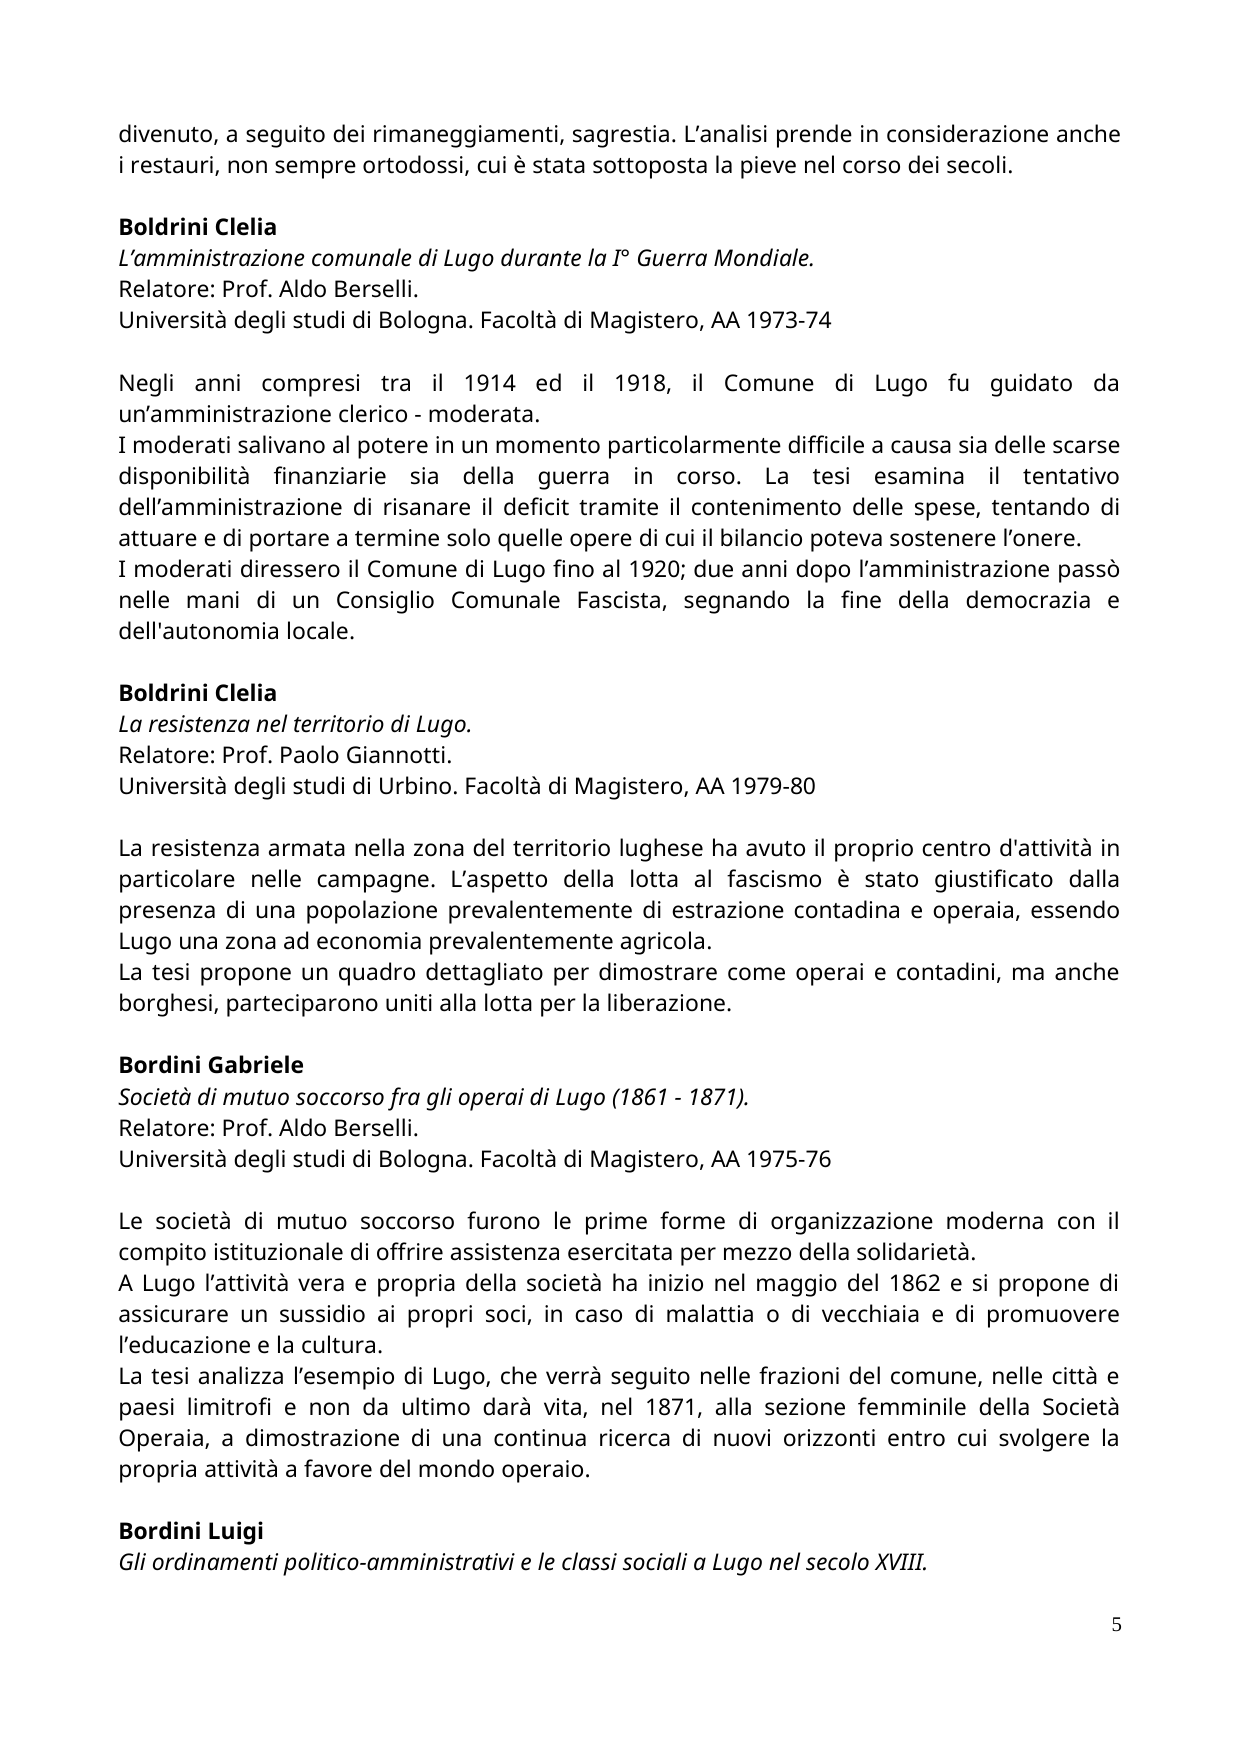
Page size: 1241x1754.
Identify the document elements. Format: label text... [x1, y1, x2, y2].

text Bordini Luigi [118, 1515, 1122, 1546]
text Università degli studi di Urbino. Facoltà di Magistero, AA 1979-80 [118, 770, 1122, 801]
text Boldrini Clelia [118, 211, 1122, 242]
text La tesi analizza l’esempio di Lugo, che verrà seguito nelle frazioni del comune, nelle città e paesi limitrofi e non da ultimo darà vita, nel 1871, alla sezione femminile della Società Operaia, a dimostrazione di una continua ricerca di nuovi orizzonti entro cui svolgere la propria attività a favore del mondo operaio. [118, 1360, 1122, 1484]
text La tesi propone un quadro dettagliato per dimostrare come operai e contadini, ma anche borghesi, parteciparono uniti alla lotta per la liberazione. [118, 956, 1122, 1018]
text Bordini Gabriele [118, 1049, 1122, 1080]
text Negli anni compresi tra il 1914 ed il 1918, il Comune di Lugo fu guidato da un’amministrazione clerico - moderata. [118, 366, 1122, 428]
text Università degli studi di Bologna. Facoltà di Magistero, AA 1975-76 [118, 1142, 1122, 1173]
text La resistenza nel territorio di Lugo. [118, 708, 1122, 739]
text Relatore: Prof. Paolo Giannotti. [118, 739, 1122, 770]
text I moderati salivano al potere in un momento particolarmente difficile a causa sia delle scarse disponibilità finanziarie sia della guerra in corso. La tesi esamina il tentativo dell’amministrazione di risanare il deficit tramite il contenimento delle spese, tentando di attuare e di portare a termine solo quelle opere di cui il bilancio poteva sostenere l’onere. [118, 428, 1122, 553]
text A Lugo l’attività vera e propria della società ha inizio nel maggio del 1862 e si propone di assicurare un sussidio ai propri soci, in caso di malattia o di vecchiaia e di promuovere l’educazione e la cultura. [118, 1267, 1122, 1360]
text Università degli studi di Bologna. Facoltà di Magistero, AA 1973-74 [118, 304, 1122, 335]
text divenuto, a seguito dei rimaneggiamenti, sagrestia. L’analisi prende in considerazione anche i restauri, non sempre ortodossi, cui è stata sottoposta la pieve nel corso dei secoli. [118, 118, 1122, 180]
text Società di mutuo soccorso fra gli operai di Lugo (1861 - 1871). [118, 1080, 1122, 1111]
text I moderati diressero il Comune di Lugo fino al 1920; due anni dopo l’amministrazione passò nelle mani di un Consiglio Comunale Fascista, segnando la fine della democrazia e dell'autonomia locale. [118, 553, 1122, 646]
text Relatore: Prof. Aldo Berselli. [118, 273, 1122, 304]
text L’amministrazione comunale di Lugo durante la I° Guerra Mondiale. [118, 242, 1122, 273]
text La resistenza armata nella zona del territorio lughese ha avuto il proprio centro d'attività in particolare nelle campagne. L’aspetto della lotta al fascismo è stato giustificato dalla presenza di una popolazione prevalentemente di estrazione contadina e operaia, essendo Lugo una zona ad economia prevalentemente agricola. [118, 832, 1122, 956]
text Boldrini Clelia [118, 677, 1122, 708]
text Relatore: Prof. Aldo Berselli. [118, 1111, 1122, 1142]
text Le società di mutuo soccorso furono le prime forme di organizzazione moderna con il compito istituzionale di offrire assistenza esercitata per mezzo della solidarietà. [118, 1204, 1122, 1267]
text Gli ordinamenti politico-amministrativi e le classi sociali a Lugo nel secolo XVIII. [118, 1546, 1122, 1577]
